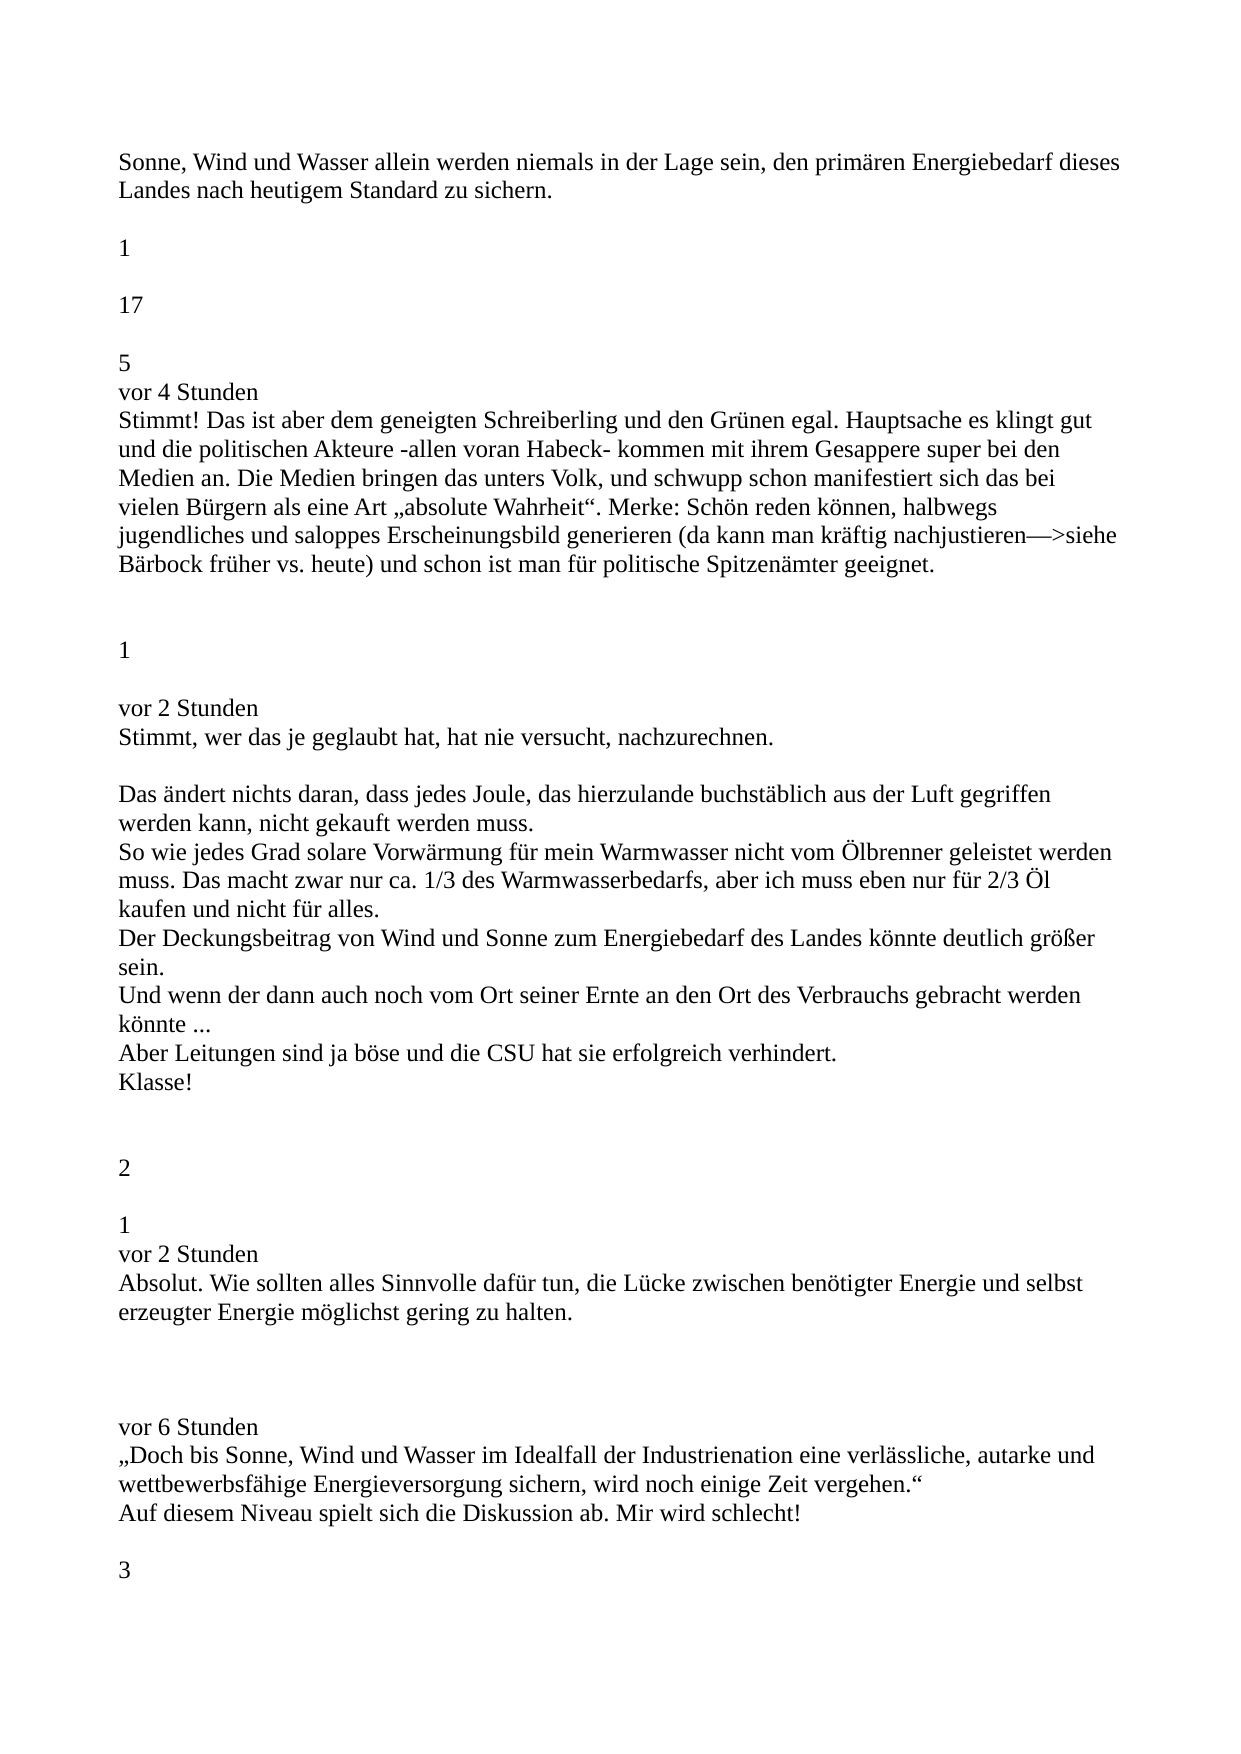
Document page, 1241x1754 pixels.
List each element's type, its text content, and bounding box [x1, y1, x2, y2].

text vor 6 Stunden [118, 1412, 1122, 1441]
text 5 [118, 348, 1122, 377]
text 1 [118, 233, 1122, 262]
text Der Deckungsbeitrag von Wind und Sonne zum Energiebedarf des Landes könnte deutlich größer sein. [118, 923, 1122, 981]
text 1 [118, 636, 1122, 664]
text Klasse! [118, 1067, 1122, 1096]
text Absolut. Wie sollten alles Sinnvolle dafür tun, die Lücke zwischen benötigter Energie und selbst erzeugter Energie möglichst gering zu halten. [118, 1268, 1122, 1326]
text Stimmt, wer das je geglaubt hat, hat nie versucht, nachzurechnen. [118, 722, 1122, 751]
text 17 [118, 291, 1122, 319]
text vor 4 Stunden [118, 377, 1122, 406]
text Auf diesem Niveau spielt sich die Diskussion ab. Mir wird schlecht! [118, 1498, 1122, 1527]
text Stimmt! Das ist aber dem geneigten Schreiberling und den Grünen egal. Hauptsache es klingt gut und die politischen Akteure -allen voran Habeck- kommen mit ihrem Gesappere super bei den Medien an. Die Medien bringen das unters Volk, und schwupp schon manifestiert sich das bei vielen Bürgern als eine Art „absolute Wahrheit“. Merke: Schön reden können, halbwegs jugendliches und saloppes Erscheinungsbild generieren (da kann man kräftig nachjustieren—>siehe Bärbock früher vs. heute) und schon ist man für politische Spitzenämter geeignet. [118, 406, 1122, 578]
text „Doch bis Sonne, Wind und Wasser im Idealfall der Industrienation eine verlässliche, autarke und wettbewerbsfähige Energieversorgung sichern, wird noch einige Zeit vergehen.“ [118, 1441, 1122, 1498]
text vor 2 Stunden [118, 693, 1122, 722]
text Und wenn der dann auch noch vom Ort seiner Ernte an den Ort des Verbrauchs gebracht werden könnte ... [118, 981, 1122, 1038]
text Sonne, Wind und Wasser allein werden niemals in der Lage sein, den primären Energiebedarf dieses Landes nach heutigem Standard zu sichern. [118, 147, 1122, 204]
text So wie jedes Grad solare Vorwärmung für mein Warmwasser nicht vom Ölbrenner geleistet werden muss. Das macht zwar nur ca. 1/3 des Warmwasserbedarfs, aber ich muss eben nur für 2/3 Öl kaufen und nicht für alles. [118, 837, 1122, 923]
text vor 2 Stunden [118, 1239, 1122, 1268]
text Das ändert nichts daran, dass jedes Joule, das hierzulande buchstäblich aus der Luft gegriffen werden kann, nicht gekauft werden muss. [118, 779, 1122, 837]
text 3 [118, 1556, 1122, 1584]
text 1 [118, 1211, 1122, 1239]
text 2 [118, 1153, 1122, 1182]
text Aber Leitungen sind ja böse und die CSU hat sie erfolgreich verhindert. [118, 1038, 1122, 1067]
